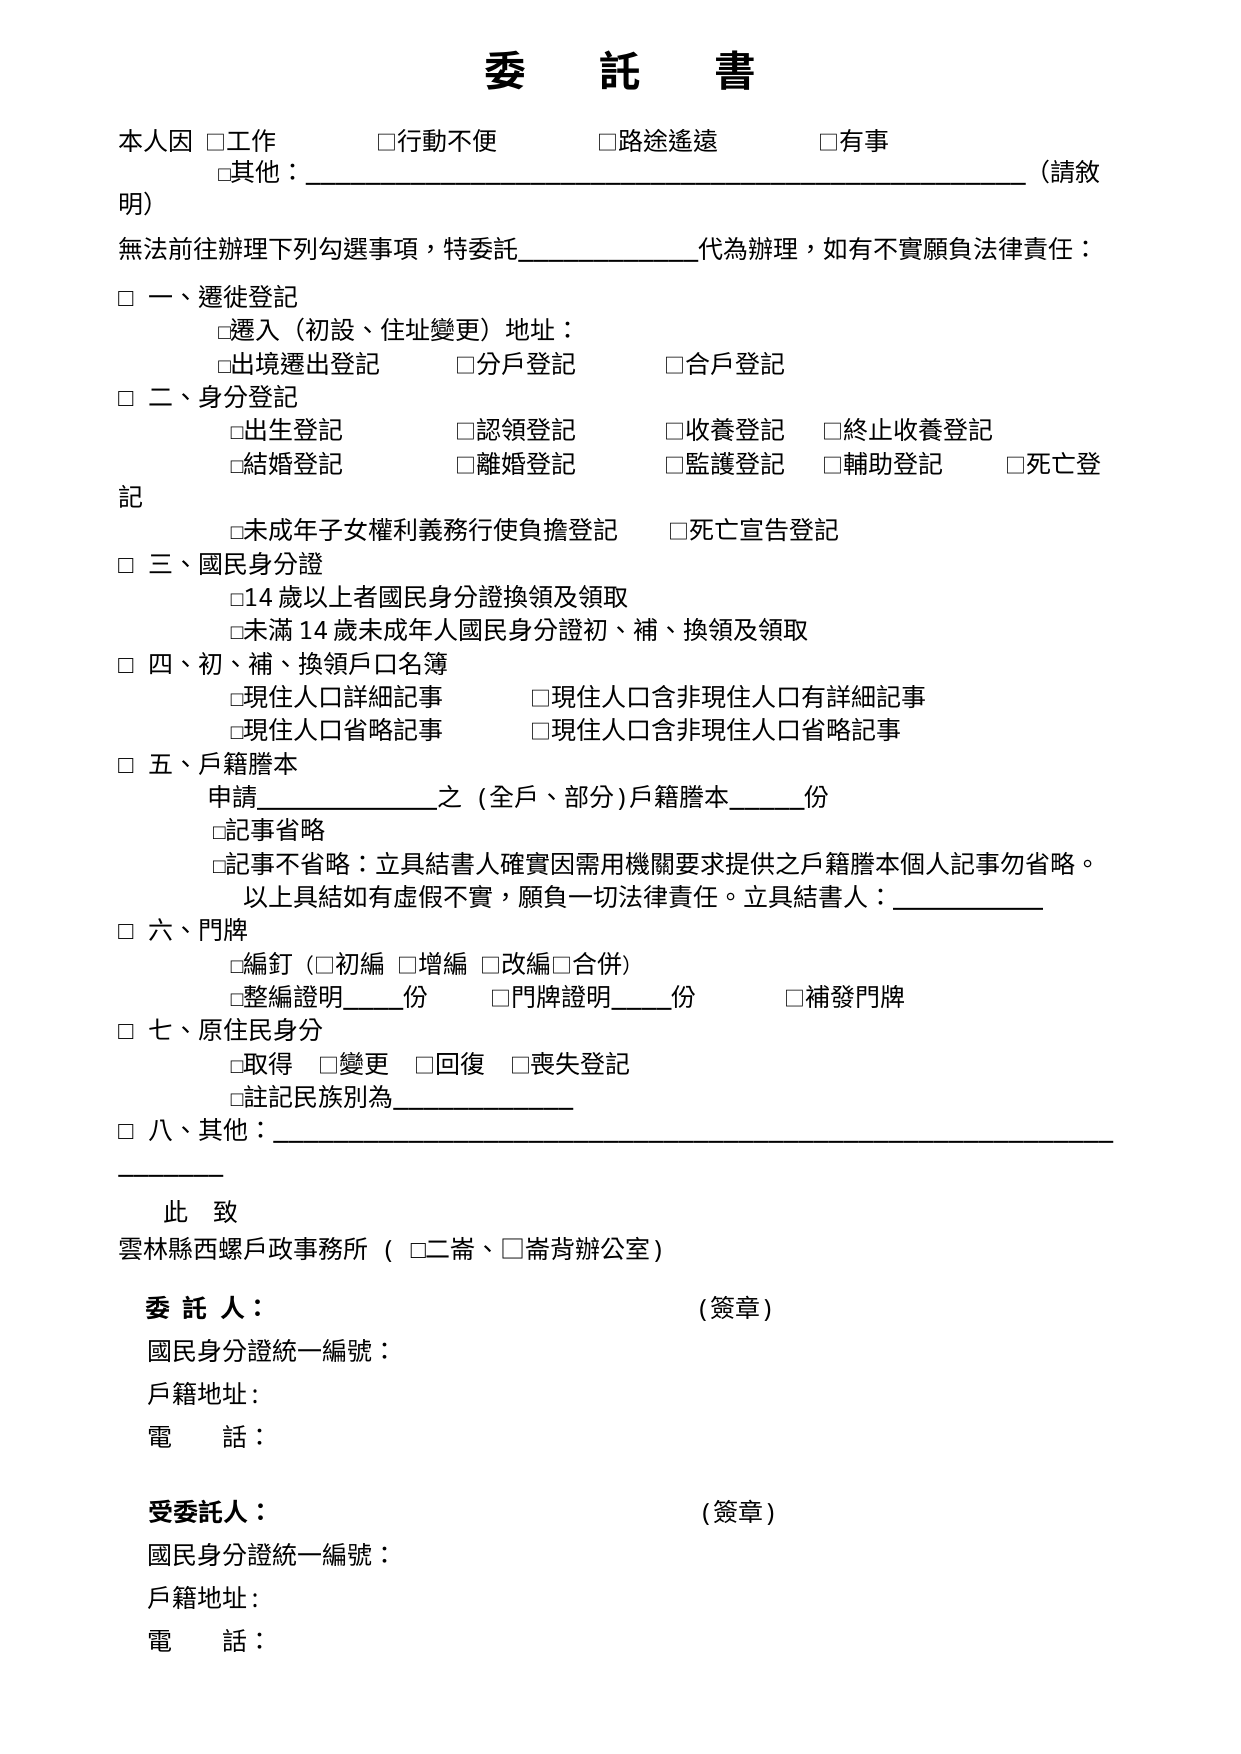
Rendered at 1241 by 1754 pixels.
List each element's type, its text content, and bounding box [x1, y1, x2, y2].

text □ 六、門牌 [118, 913, 1122, 946]
text 國民身分證統一編號： [118, 1539, 1122, 1571]
text □未成年子女權利義務行使負擔登記 □死亡宣告登記 [118, 513, 1122, 546]
text 此 致 [118, 1196, 1122, 1227]
text 雲林縣西螺戶政事務所 ( □二崙、□崙背辦公室) [118, 1233, 1122, 1264]
text □未滿14歲未成年人國民身分證初、補、換領及領取 [118, 613, 1122, 646]
text 委 託 人： (簽章) [118, 1292, 1122, 1324]
text □結婚登記 □離婚登記 □監護登記 □輔助登記 □死亡登記 [118, 446, 1122, 513]
text □出生登記 □認領登記 □收養登記 □終止收養登記 [118, 413, 1122, 446]
text □ 五、戶籍謄本 [118, 746, 1122, 780]
text □ 二、身分登記 [118, 380, 1122, 413]
text □出境遷出登記 □分戶登記 □合戶登記 [206, 346, 1122, 380]
text □記事不省略：立具結書人確實因需用機關要求提供之戶籍謄本個人記事勿省略。 [213, 846, 1122, 880]
text 國民身分證統一編號： [118, 1336, 1122, 1367]
text 本人因 □工作 □行動不便 □路途遙遠 □有事 [118, 126, 1122, 157]
text 以上具結如有虛假不實，願負一切法律責任。立具結書人：__________ [213, 880, 1122, 913]
text 戶籍地址: [118, 1379, 1122, 1410]
text □ 一、遷徙登記 [118, 280, 1122, 313]
text □其他：________________________________________________（請敘明） [118, 157, 1122, 219]
text 電 話： [118, 1422, 1122, 1453]
text □14歲以上者國民身分證換領及領取 [118, 580, 1122, 613]
text 無法前往辦理下列勾選事項，特委託____________代為辦理，如有不實願負法律責任： [118, 234, 1122, 265]
text 電 話： [118, 1626, 1122, 1657]
text □整編證明____份 □門牌證明____份 □補發門牌 [118, 980, 1122, 1013]
text □現住人口詳細記事 □現住人口含非現住人口有詳細記事 [118, 680, 1122, 713]
text 受委託人： (簽章) [118, 1496, 1122, 1527]
text □ 三、國民身分證 [118, 546, 1122, 580]
text □編釘（□初編 □增編 □改編□合併） [118, 946, 1122, 980]
text □ 七、原住民身分 [118, 1013, 1122, 1046]
text □記事省略 [213, 813, 1122, 846]
text □註記民族別為____________ [118, 1080, 1122, 1113]
text □取得 □變更 □回復 □喪失登記 [118, 1046, 1122, 1080]
text 申請____________之 (全戶、部分)戶籍謄本_____份 [207, 780, 1122, 813]
text 戶籍地址: [118, 1582, 1122, 1614]
text □現住人口省略記事 □現住人口含非現住人口省略記事 [118, 713, 1122, 746]
text □遷入（初設、住址變更）地址： [206, 313, 1122, 346]
text 委 託 書 [118, 38, 1122, 98]
text □ 四、初、補、換領戶口名簿 [118, 646, 1122, 680]
text □ 八、其他：_______________________________________________________________ [118, 1113, 1122, 1180]
